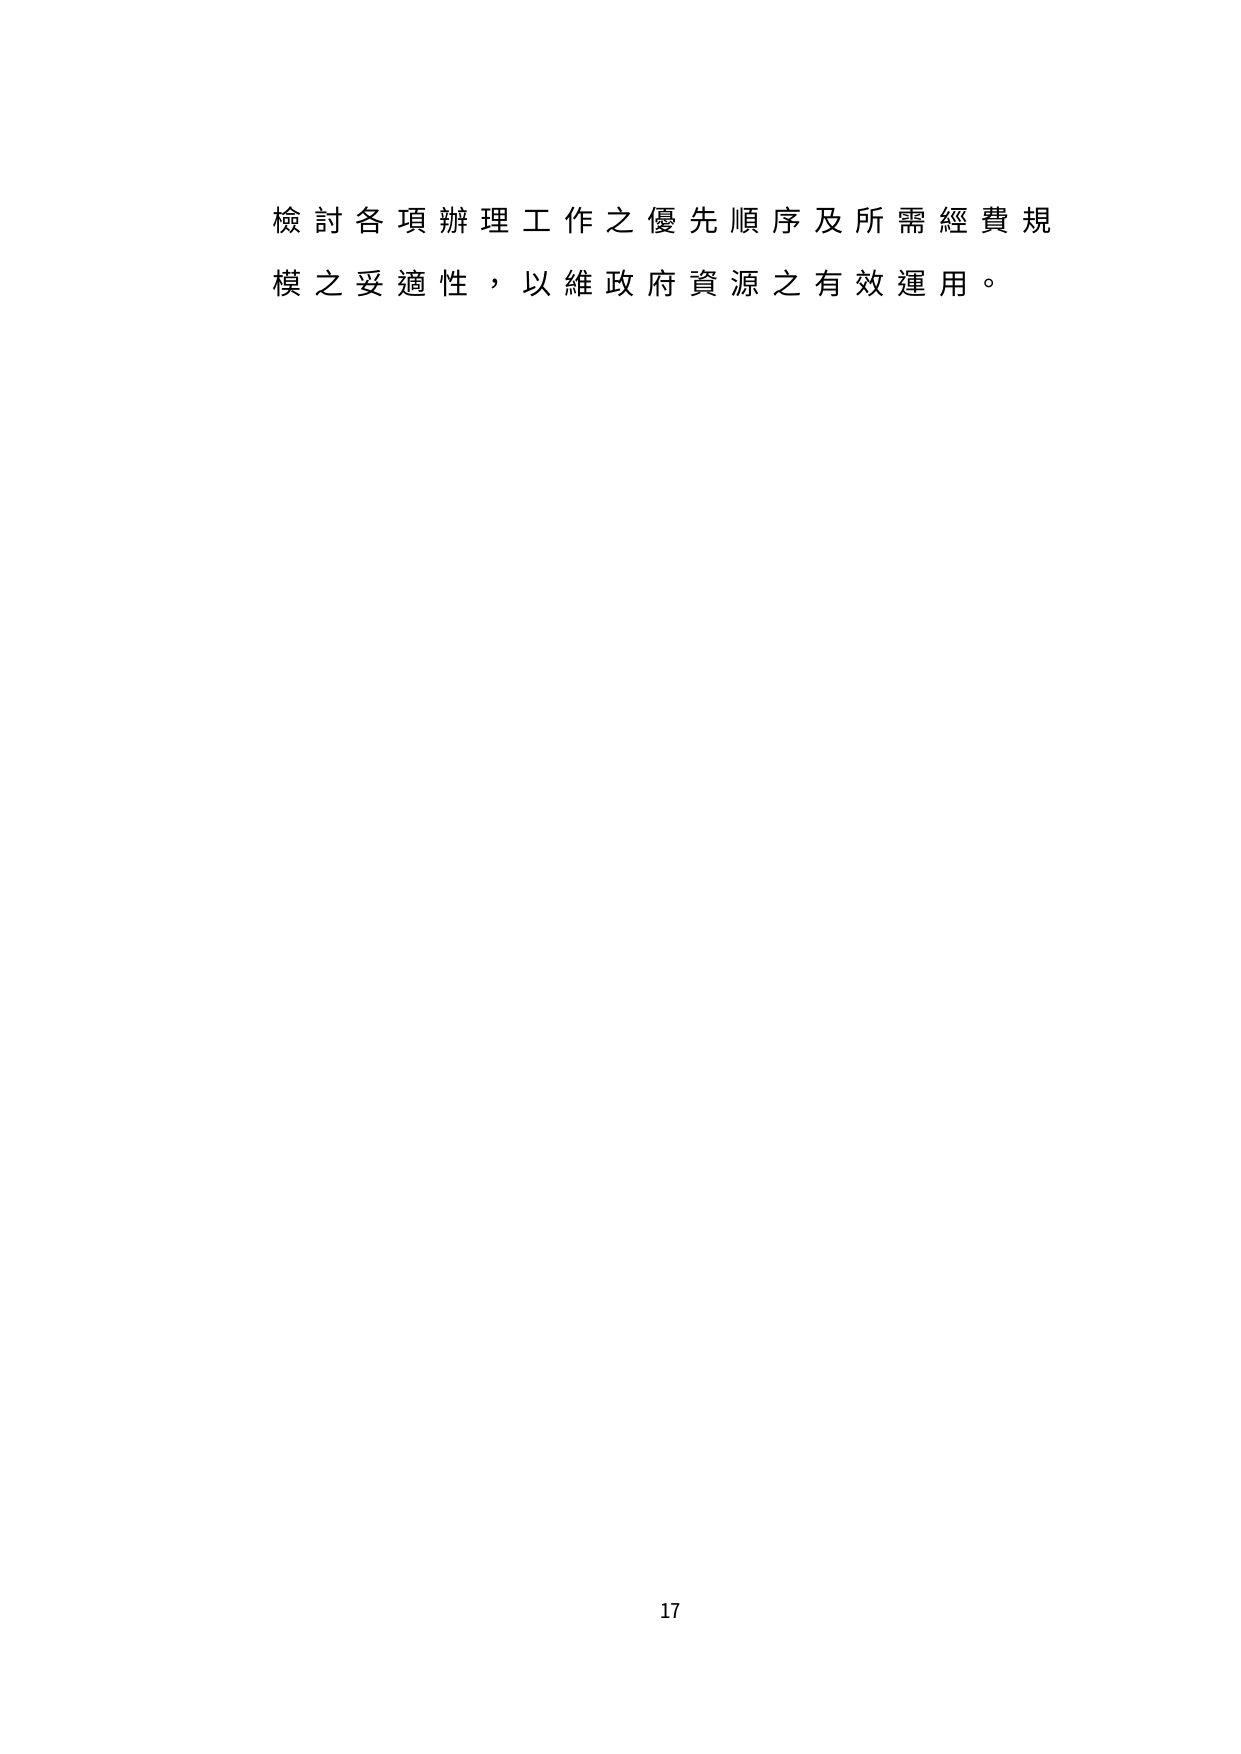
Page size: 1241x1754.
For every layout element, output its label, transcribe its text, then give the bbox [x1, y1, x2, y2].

text 檢討各項辦理工作之優先順序及所需經費規模之妥適性，以維政府資源之有效運用。 [242, 177, 1058, 302]
